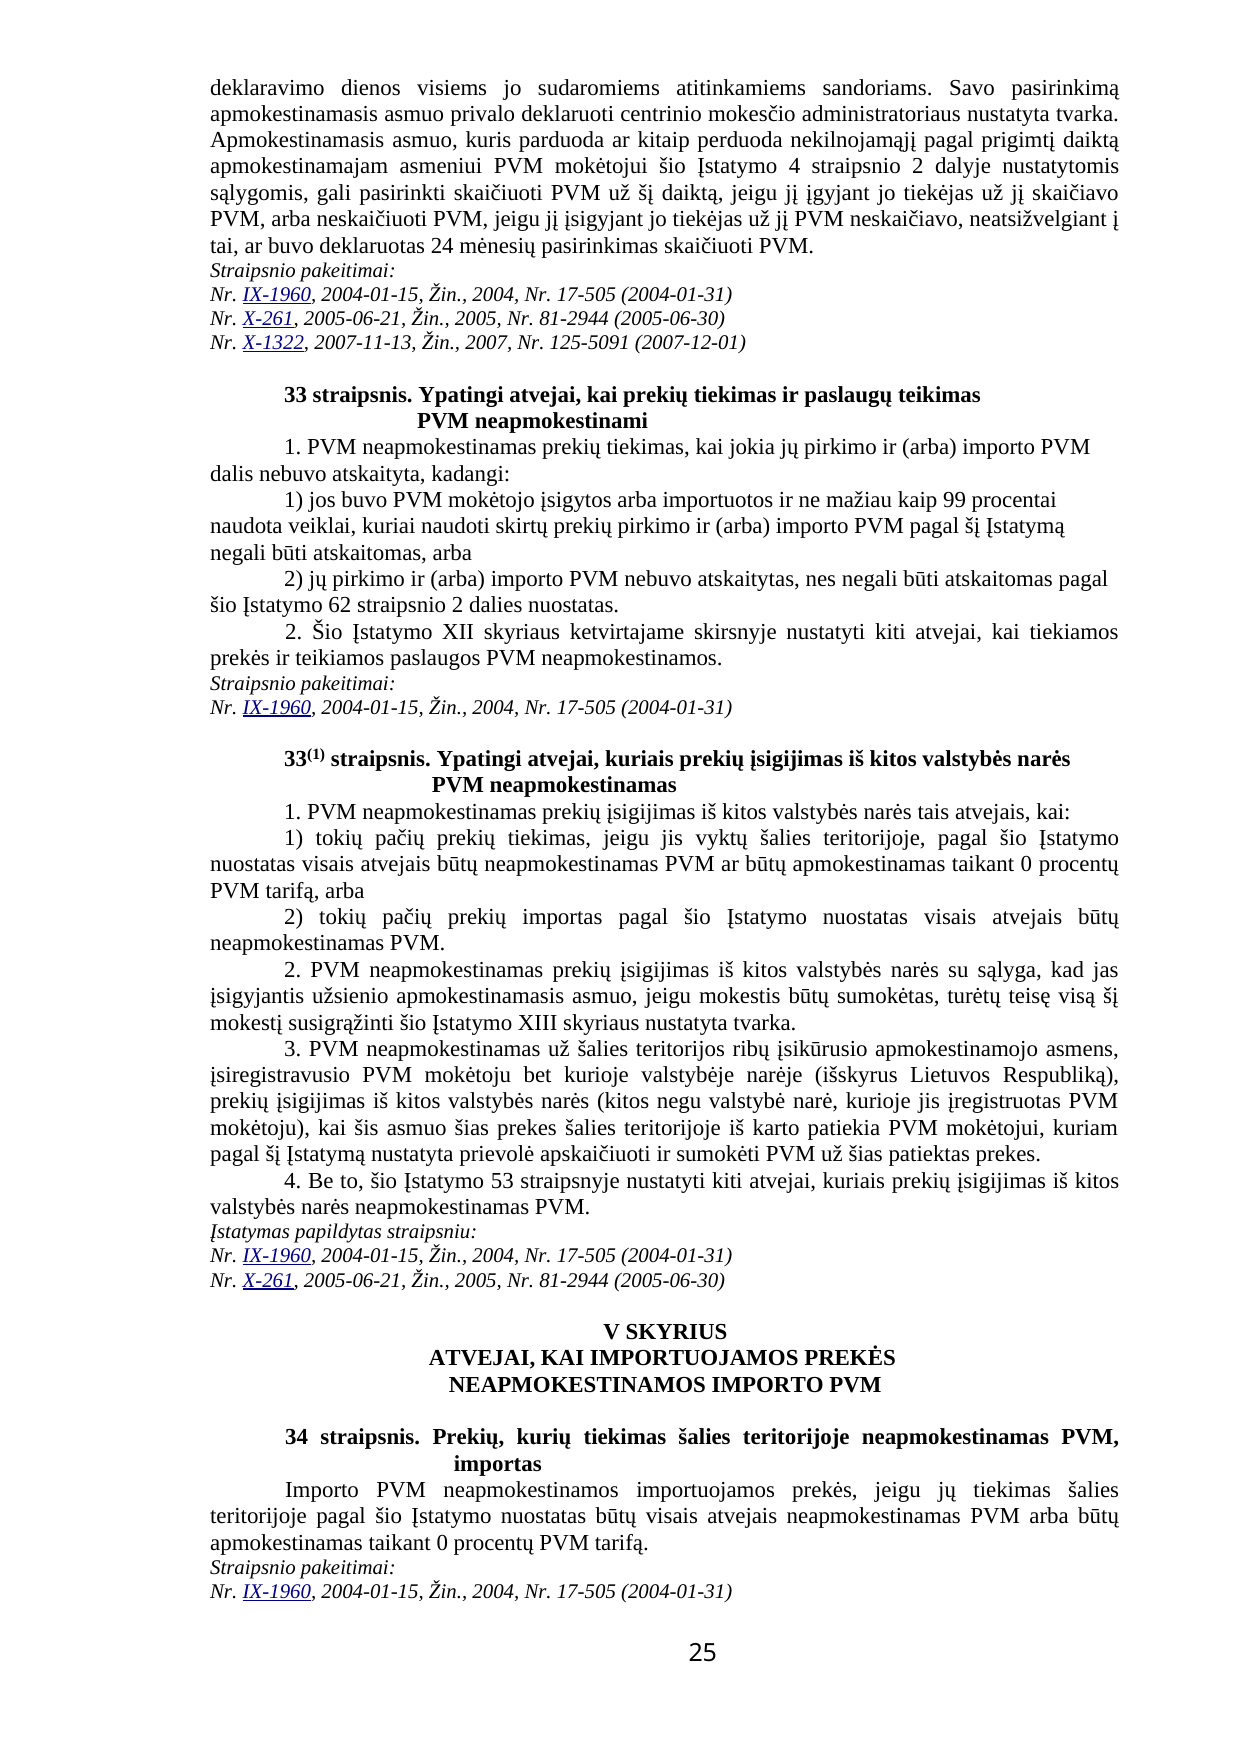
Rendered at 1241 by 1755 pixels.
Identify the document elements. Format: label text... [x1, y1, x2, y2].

text Straipsnio pakeitimai: [210, 258, 1120, 282]
text 33(1) straipsnis. Ypatingi atvejai, kuriais prekių įsigijimas iš kitos valstybės narės [210, 745, 1120, 771]
text 3. PVM neapmokestinamas už šalies teritorijos ribų įsikūrusio apmokestinamojo asmens, įsiregistravusio PVM mokėtoju bet kurioje valstybėje narėje (išskyrus Lietuvos Respubliką), prekių įsigijimas iš kitos valstybės narės (kitos negu valstybė narė, kurioje jis įregistruotas PVM mokėtoju), kai šis asmuo šias prekes šalies teritorijoje iš karto patiekia PVM mokėtojui, kuriam pagal šį Įstatymą nustatyta prievolė apskaičiuoti ir sumokėti PVM už šias patiektas prekes. [210, 1035, 1120, 1167]
subtitle PVM neapmokestinamas [210, 771, 1120, 798]
text Nr. IX-1960, 2004-01-15, Žin., 2004, Nr. 17-505 (2004-01-31) [210, 282, 1120, 306]
text 1. PVM neapmokestinamas prekių įsigijimas iš kitos valstybės narės tais atvejais, kai: [210, 798, 1120, 824]
text ATVEJAI, KAI IMPORTUOJAMOS PREKĖS [210, 1344, 1120, 1371]
text PVM neapmokestinami [210, 407, 1120, 433]
text 2. Šio Įstatymo XII skyriaus ketvirtajame skirsnyje nustatyti kiti atvejai, kai tiekiamos prekės ir teikiamos paslaugos PVM neapmokestinamos. [210, 618, 1120, 671]
text 1) tokių pačių prekių tiekimas, jeigu jis vyktų šalies teritorijoje, pagal šio Įstatymo nuostatas visais atvejais būtų neapmokestinamas PVM ar būtų apmokestinamas taikant 0 procentų PVM tarifą, arba [210, 824, 1120, 903]
text Įstatymas papildytas straipsniu: [210, 1219, 1120, 1243]
text NEAPMOKESTINAMOS IMPORTO PVM [210, 1371, 1120, 1397]
text Nr. IX-1960, 2004-01-15, Žin., 2004, Nr. 17-505 (2004-01-31) [210, 694, 1120, 719]
text Straipsnio pakeitimai: [210, 671, 1120, 694]
text 1. PVM neapmokestinamas prekių tiekimas, kai jokia jų pirkimo ir (arba) importo PVM dalis nebuvo atskaityta, kadangi: [210, 433, 1120, 486]
text Nr. X-1322, 2007-11-13, Žin., 2007, Nr. 125-5091 (2007-12-01) [210, 330, 1120, 354]
text deklaravimo dienos visiems jo sudaromiems atitinkamiems sandoriams. Savo pasirinkimą apmokestinamasis asmuo privalo deklaruoti centrinio mokesčio administratoriaus nustatyta tvarka. Apmokestinamasis asmuo, kuris parduoda ar kitaip perduoda nekilnojamąjį pagal prigimtį daiktą apmokestinamajam asmeniui PVM mokėtojui šio Įstatymo 4 straipsnio 2 dalyje nustatytomis sąlygomis, gali pasirinkti skaičiuoti PVM už šį daiktą, jeigu jį įgyjant jo tiekėjas už jį skaičiavo PVM, arba neskaičiuoti PVM, jeigu jį įsigyjant jo tiekėjas už jį PVM neskaičiavo, neatsižvelgiant į tai, ar buvo deklaruotas 24 mėnesių pasirinkimas skaičiuoti PVM. [210, 73, 1120, 258]
text Importo PVM neapmokestinamos importuojamos prekės, jeigu jų tiekimas šalies teritorijoje pagal šio Įstatymo nuostatas būtų visais atvejais neapmokestinamas PVM arba būtų apmokestinamas taikant 0 procentų PVM tarifą. [210, 1476, 1120, 1555]
text Straipsnio pakeitimai: [210, 1555, 1120, 1579]
text 33 straipsnis. Ypatingi atvejai, kai prekių tiekimas ir paslaugų teikimas [210, 381, 1120, 407]
text 1) jos buvo PVM mokėtojo įsigytos arba importuotos ir ne mažiau kaip 99 procentai naudota veiklai, kuriai naudoti skirtų prekių pirkimo ir (arba) importo PVM pagal šį Įstatymą negali būti atskaitomas, arba [210, 486, 1120, 565]
text 4. Be to, šio Įstatymo 53 straipsnyje nustatyti kiti atvejai, kuriais prekių įsigijimas iš kitos valstybės narės neapmokestinamas PVM. [210, 1167, 1120, 1219]
text Nr. X-261, 2005-06-21, Žin., 2005, Nr. 81-2944 (2005-06-30) [210, 1267, 1120, 1292]
text Nr. IX-1960, 2004-01-15, Žin., 2004, Nr. 17-505 (2004-01-31) [210, 1243, 1120, 1267]
text 34 straipsnis. Prekių, kurių tiekimas šalies teritorijoje neapmokestinamas PVM, importas [285, 1423, 1120, 1476]
text 2. PVM neapmokestinamas prekių įsigijimas iš kitos valstybės narės su sąlyga, kad jas įsigyjantis užsienio apmokestinamasis asmuo, jeigu mokestis būtų sumokėtas, turėtų teisę visą šį mokestį susigrąžinti šio Įstatymo XIII skyriaus nustatyta tvarka. [210, 956, 1120, 1035]
text Nr. IX-1960, 2004-01-15, Žin., 2004, Nr. 17-505 (2004-01-31) [210, 1579, 1120, 1603]
text 2) jų pirkimo ir (arba) importo PVM nebuvo atskaitytas, nes negali būti atskaitomas pagal šio Įstatymo 62 straipsnio 2 dalies nuostatas. [210, 565, 1120, 618]
text 2) tokių pačių prekių importas pagal šio Įstatymo nuostatas visais atvejais būtų neapmokestinamas PVM. [210, 903, 1120, 956]
text V SKYRIUS [210, 1318, 1120, 1344]
text Nr. X-261, 2005-06-21, Žin., 2005, Nr. 81-2944 (2005-06-30) [210, 306, 1120, 330]
